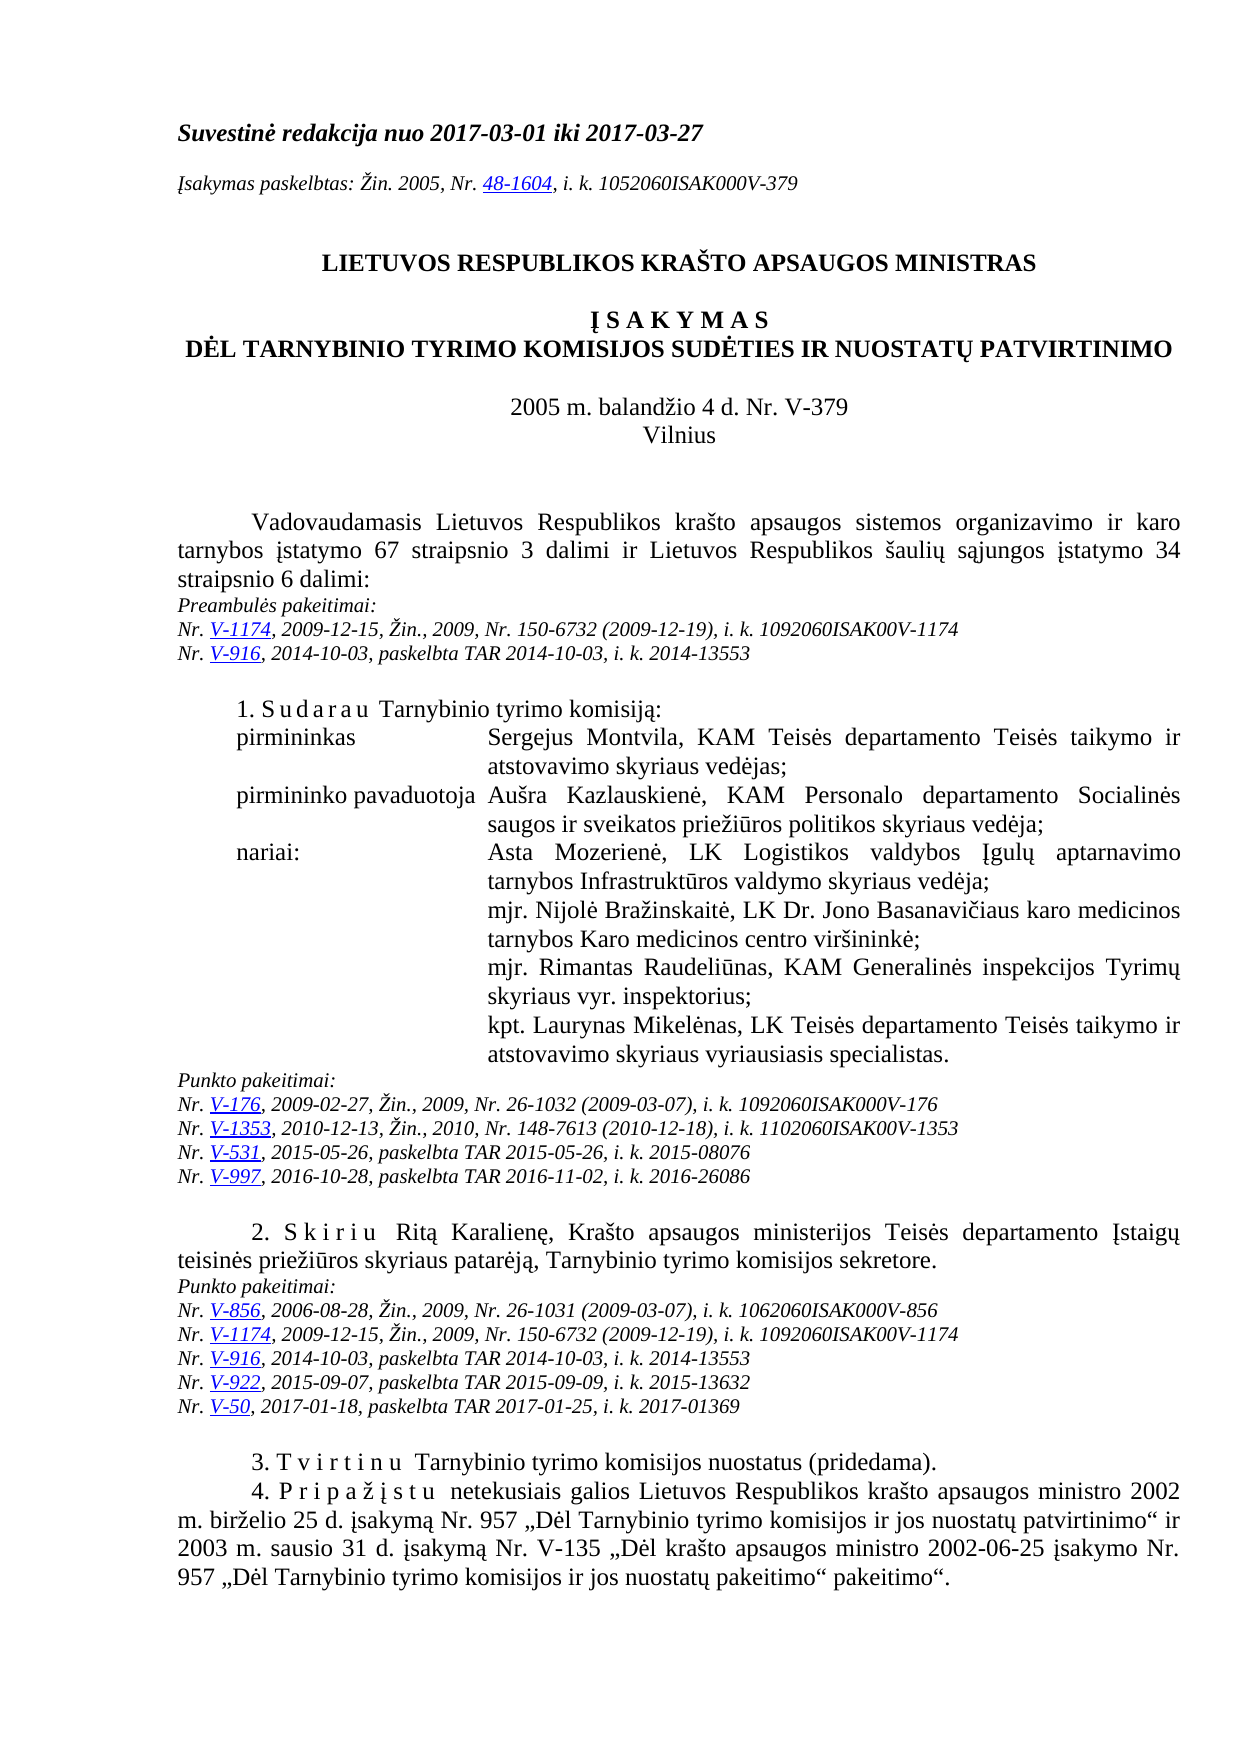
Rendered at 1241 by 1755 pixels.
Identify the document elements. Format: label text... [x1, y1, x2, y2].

text Vilnius [177, 420, 1181, 449]
text Nr. V-50, 2017-01-18, paskelbta TAR 2017-01-25, i. k. 2017-01369 [177, 1394, 1181, 1418]
text LIETUVOS RESPUBLIKOS KRAŠTO APSAUGOS MINISTRAS [177, 248, 1181, 277]
text 2005 m. balandžio 4 d. Nr. V-379 [177, 392, 1181, 420]
text Nr. V-1174, 2009-12-15, Žin., 2009, Nr. 150-6732 (2009-12-19), i. k. 1092060ISAK00V-1174 [177, 1322, 1181, 1346]
text Nr. V-916, 2014-10-03, paskelbta TAR 2014-10-03, i. k. 2014-13553 [177, 641, 1181, 665]
text Nr. V-856, 2006-08-28, Žin., 2009, Nr. 26-1031 (2009-03-07), i. k. 1062060ISAK000V-856 [177, 1298, 1181, 1322]
text mjr. Rimantas Raudeliūnas, KAM Generalinės inspekcijos Tyrimų skyriaus vyr. inspektorius; [487, 952, 1181, 1010]
text Nr. V-1174, 2009-12-15, Žin., 2009, Nr. 150-6732 (2009-12-19), i. k. 1092060ISAK00V-1174 [177, 617, 1181, 641]
text Suvestinė redakcija nuo 2017-03-01 iki 2017-03-27 [177, 118, 1181, 147]
text 2. Skiriu Ritą Karalienę, Krašto apsaugos ministerijos Teisės departamento Įstaigų teisinės priežiūros skyriaus patarėją, Tarnybinio tyrimo komisijos sekretore. [177, 1217, 1181, 1274]
text Įsakymas paskelbtas: Žin. 2005, Nr. 48-1604, i. k. 1052060ISAK000V-379 [177, 171, 1181, 195]
text Punkto pakeitimai: [177, 1274, 1181, 1298]
text Vadovaudamasis Lietuvos Respublikos krašto apsaugos sistemos organizavimo ir karo tarnybos įstatymo 67 straipsnio 3 dalimi ir Lietuvos Respublikos šaulių sąjungos įstatymo 34 straipsnio 6 dalimi: [177, 507, 1181, 593]
text 3. Tvirtinu Tarnybinio tyrimo komisijos nuostatus (pridedama). [177, 1447, 1181, 1476]
text DĖL TARNYBINIO TYRIMO KOMISIJOS SUDĖTIES IR NUOSTATŲ PATVIRTINIMO [177, 334, 1181, 363]
text Nr. V-997, 2016-10-28, paskelbta TAR 2016-11-02, i. k. 2016-26086 [177, 1164, 1181, 1188]
text Punkto pakeitimai: [177, 1067, 1181, 1092]
text nariai: Asta Mozerienė, LK Logistikos valdybos Įgulų aptarnavimo tarnybos Infrastruktūros valdymo skyriaus vedėja; [236, 837, 1181, 895]
text Nr. V-531, 2015-05-26, paskelbta TAR 2015-05-26, i. k. 2015-08076 [177, 1140, 1181, 1164]
text Preambulės pakeitimai: [177, 593, 1181, 617]
text pirmininko pavaduotoja Aušra Kazlauskienė, KAM Personalo departamento Socialinės saugos ir sveikatos priežiūros politikos skyriaus vedėja; [236, 780, 1181, 837]
text mjr. Nijolė Bražinskaitė, LK Dr. Jono Basanavičiaus karo medicinos tarnybos Karo medicinos centro viršininkė; [487, 895, 1181, 952]
text 1. Sudarau Tarnybinio tyrimo komisiją: [177, 694, 1181, 722]
text 4. Pripažįstu netekusiais galios Lietuvos Respublikos krašto apsaugos ministro 2002 m. birželio 25 d. įsakymą Nr. 957 „Dėl Tarnybinio tyrimo komisijos ir jos nuostatų patvirtinimo“ ir 2003 m. sausio 31 d. įsakymą Nr. V-135 „Dėl krašto apsaugos ministro 2002-06-25 įsakymo Nr. 957 „Dėl Tarnybinio tyrimo komisijos ir jos nuostatų pakeitimo“ pakeitimo“. [177, 1476, 1181, 1591]
text kpt. Laurynas Mikelėnas, LK Teisės departamento Teisės taikymo ir atstovavimo skyriaus vyriausiasis specialistas. [487, 1010, 1181, 1067]
text Į S A K Y M A S [177, 305, 1181, 334]
text Nr. V-1353, 2010-12-13, Žin., 2010, Nr. 148-7613 (2010-12-18), i. k. 1102060ISAK00V-1353 [177, 1116, 1181, 1140]
text Nr. V-922, 2015-09-07, paskelbta TAR 2015-09-09, i. k. 2015-13632 [177, 1370, 1181, 1394]
text Nr. V-916, 2014-10-03, paskelbta TAR 2014-10-03, i. k. 2014-13553 [177, 1346, 1181, 1370]
text pirmininkas Sergejus Montvila, KAM Teisės departamento Teisės taikymo ir atstovavimo skyriaus vedėjas; [236, 722, 1181, 780]
text Nr. V-176, 2009-02-27, Žin., 2009, Nr. 26-1032 (2009-03-07), i. k. 1092060ISAK000V-176 [177, 1092, 1181, 1116]
